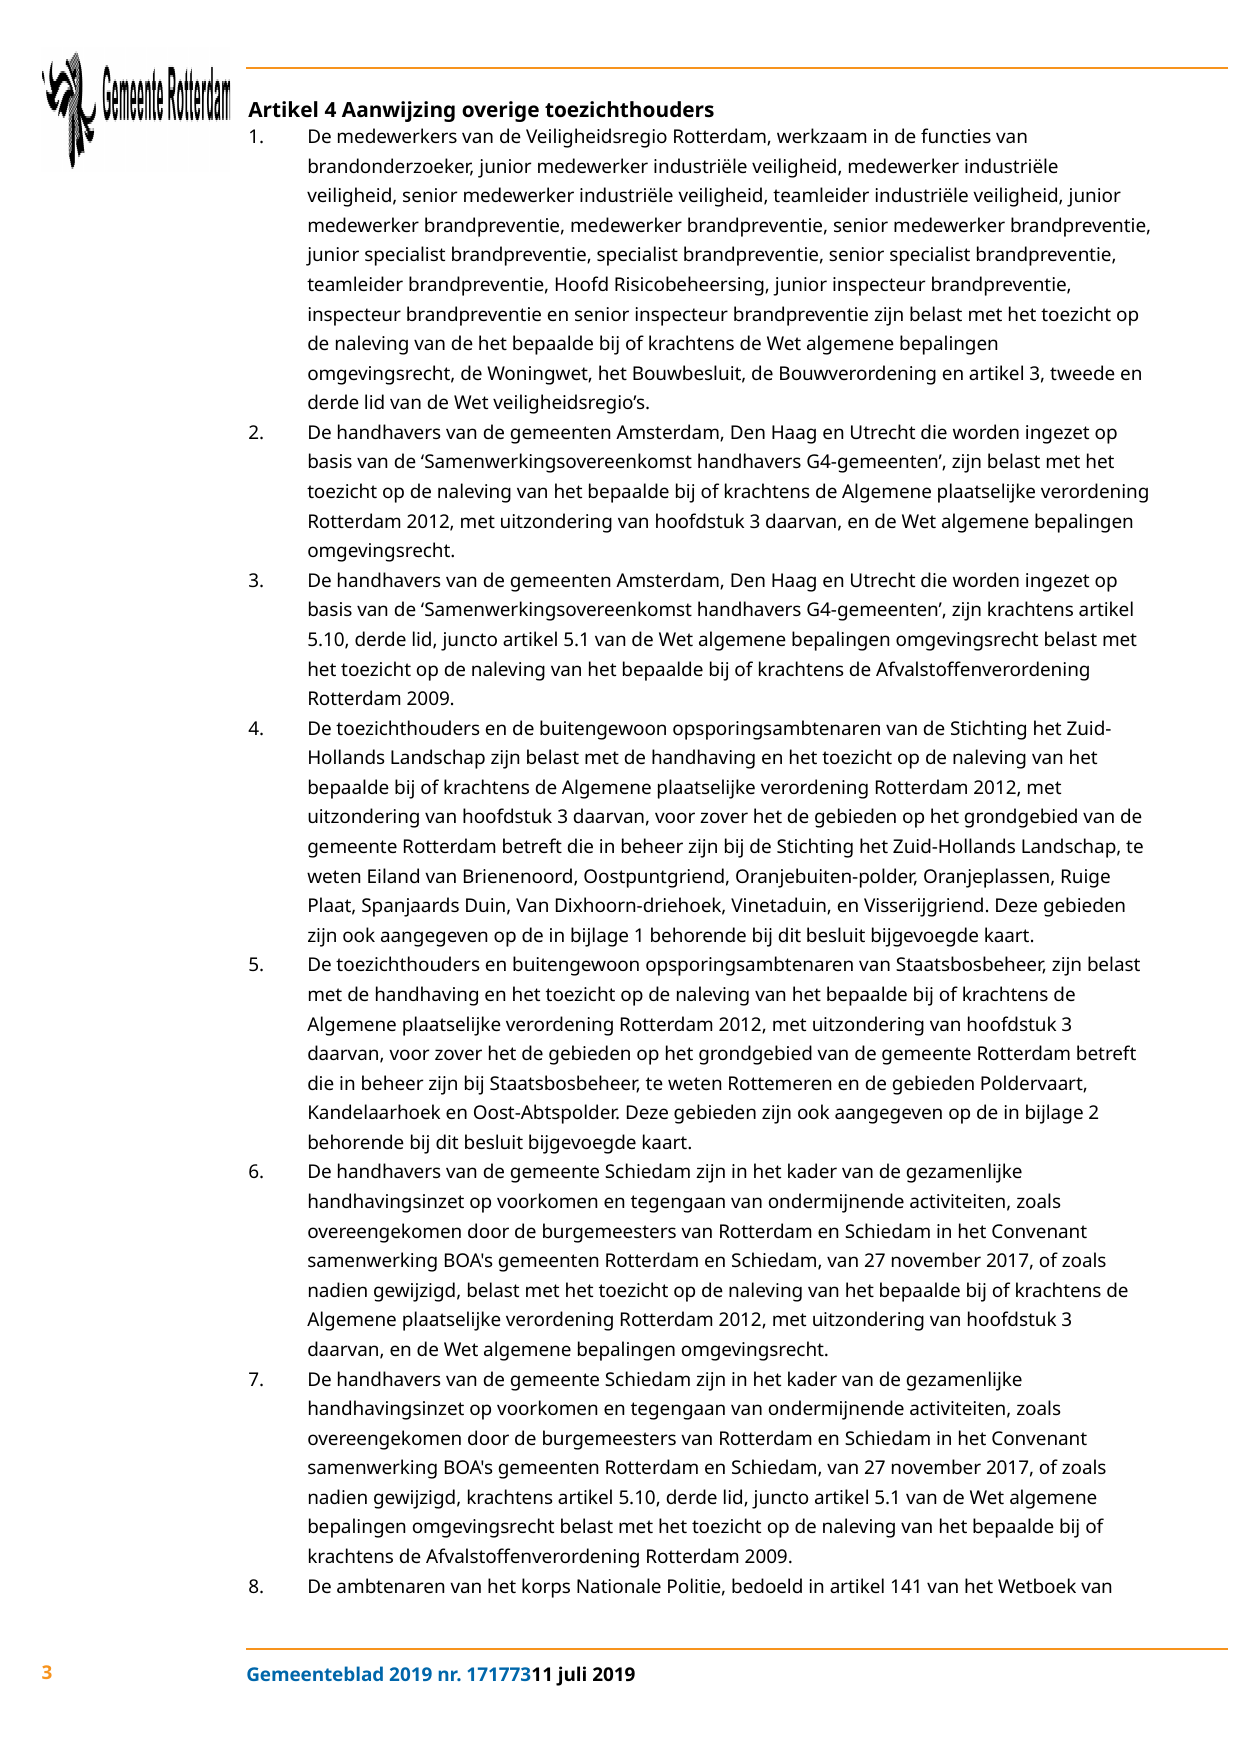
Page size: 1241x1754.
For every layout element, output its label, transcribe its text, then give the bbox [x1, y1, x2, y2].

picture [41, 47, 231, 172]
list De handhavers van de gemeenten Amsterdam, Den Haag en Utrecht die worden ingezet op basis van de ‘Samenwerkingsovereenkomst handhavers G4-gemeenten’, zijn krachtens artikel 5.10, derde lid, juncto artikel 5.1 van de Wet algemene bepalingen omgevingsrecht belast met het toezicht op de naleving van het bepaalde bij of krachtens de Afvalstoffenverordening Rotterdam 2009. [248, 567, 1152, 711]
list De handhavers van de gemeenten Amsterdam, Den Haag en Utrecht die worden ingezet op basis van de ‘Samenwerkingsovereenkomst handhavers G4-gemeenten’, zijn belast met het toezicht op de naleving van het bepaalde bij of krachtens de Algemene plaatselijke verordening Rotterdam 2012, met uitzondering van hoofdstuk 3 daarvan, en de Wet algemene bepalingen omgevingsrecht. [248, 419, 1152, 563]
list De toezichthouders en de buitengewoon opsporingsambtenaren van de Stichting het Zuid-Hollands Landschap zijn belast met de handhaving en het toezicht op de naleving van het bepaalde bij of krachtens de Algemene plaatselijke verordening Rotterdam 2012, met uitzondering van hoofdstuk 3 daarvan, voor zover het de gebieden op het grondgebied van de gemeente Rotterdam betreft die in beheer zijn bij de Stichting het Zuid-Hollands Landschap, te weten Eiland van Brienenoord, Oostpuntgriend, Oranjebuiten-polder, Oranjeplassen, Ruige Plaat, Spanjaards Duin, Van Dixhoorn-driehoek, Vinetaduin, en Visserijgriend. Deze gebieden zijn ook aangegeven op de in bijlage 1 behorende bij dit besluit bijgevoegde kaart. [248, 715, 1152, 948]
list De ambtenaren van het korps Nationale Politie, bedoeld in artikel 141 van het Wetboek van [248, 1573, 1152, 1598]
list De medewerkers van de Veiligheidsregio Rotterdam, werkzaam in de functies van brandonderzoeker, junior medewerker industriële veiligheid, medewerker industriële veiligheid, senior medewerker industriële veiligheid, teamleider industriële veiligheid, junior medewerker brandpreventie, medewerker brandpreventie, senior medewerker brandpreventie, junior specialist brandpreventie, specialist brandpreventie, senior specialist brandpreventie, teamleider brandpreventie, Hoofd Risicobeheersing, junior inspecteur brandpreventie, inspecteur brandpreventie en senior inspecteur brandpreventie zijn belast met het toezicht op de naleving van de het bepaalde bij of krachtens de Wet algemene bepalingen omgevingsrecht, de Woningwet, het Bouwbesluit, de Bouwverordening en artikel 3, tweede en derde lid van de Wet veiligheidsregio’s. [248, 123, 1152, 415]
list De handhavers van de gemeente Schiedam zijn in het kader van de gezamenlijke handhavingsinzet op voorkomen en tegengaan van ondermijnende activiteiten, zoals overeengekomen door de burgemeesters van Rotterdam en Schiedam in het Convenant samenwerking BOA's gemeenten Rotterdam en Schiedam, van 27 november 2017, of zoals nadien gewijzigd, krachtens artikel 5.10, derde lid, juncto artikel 5.1 van de Wet algemene bepalingen omgevingsrecht belast met het toezicht op de naleving van het bepaalde bij of krachtens de Afvalstoffenverordening Rotterdam 2009. [248, 1366, 1152, 1569]
list De toezichthouders en buitengewoon opsporingsambtenaren van Staatsbosbeheer, zijn belast met de handhaving en het toezicht op de naleving van het bepaalde bij of krachtens de Algemene plaatselijke verordening Rotterdam 2012, met uitzondering van hoofdstuk 3 daarvan, voor zover het de gebieden op het grondgebied van de gemeente Rotterdam betreft die in beheer zijn bij Staatsbosbeheer, te weten Rottemeren en de gebieden Poldervaart, Kandelaarhoek en Oost-Abtspolder. Deze gebieden zijn ook aangegeven op de in bijlage 2 behorende bij dit besluit bijgevoegde kaart. [248, 952, 1152, 1155]
list De handhavers van de gemeente Schiedam zijn in het kader van de gezamenlijke handhavingsinzet op voorkomen en tegengaan van ondermijnende activiteiten, zoals overeengekomen door de burgemeesters van Rotterdam en Schiedam in het Convenant samenwerking BOA's gemeenten Rotterdam en Schiedam, van 27 november 2017, of zoals nadien gewijzigd, belast met het toezicht op de naleving van het bepaalde bij of krachtens de Algemene plaatselijke verordening Rotterdam 2012, met uitzondering van hoofdstuk 3 daarvan, en de Wet algemene bepalingen omgevingsrecht. [248, 1159, 1152, 1362]
text Artikel 4 Aanwijzing overige toezichthouders [248, 95, 1152, 123]
